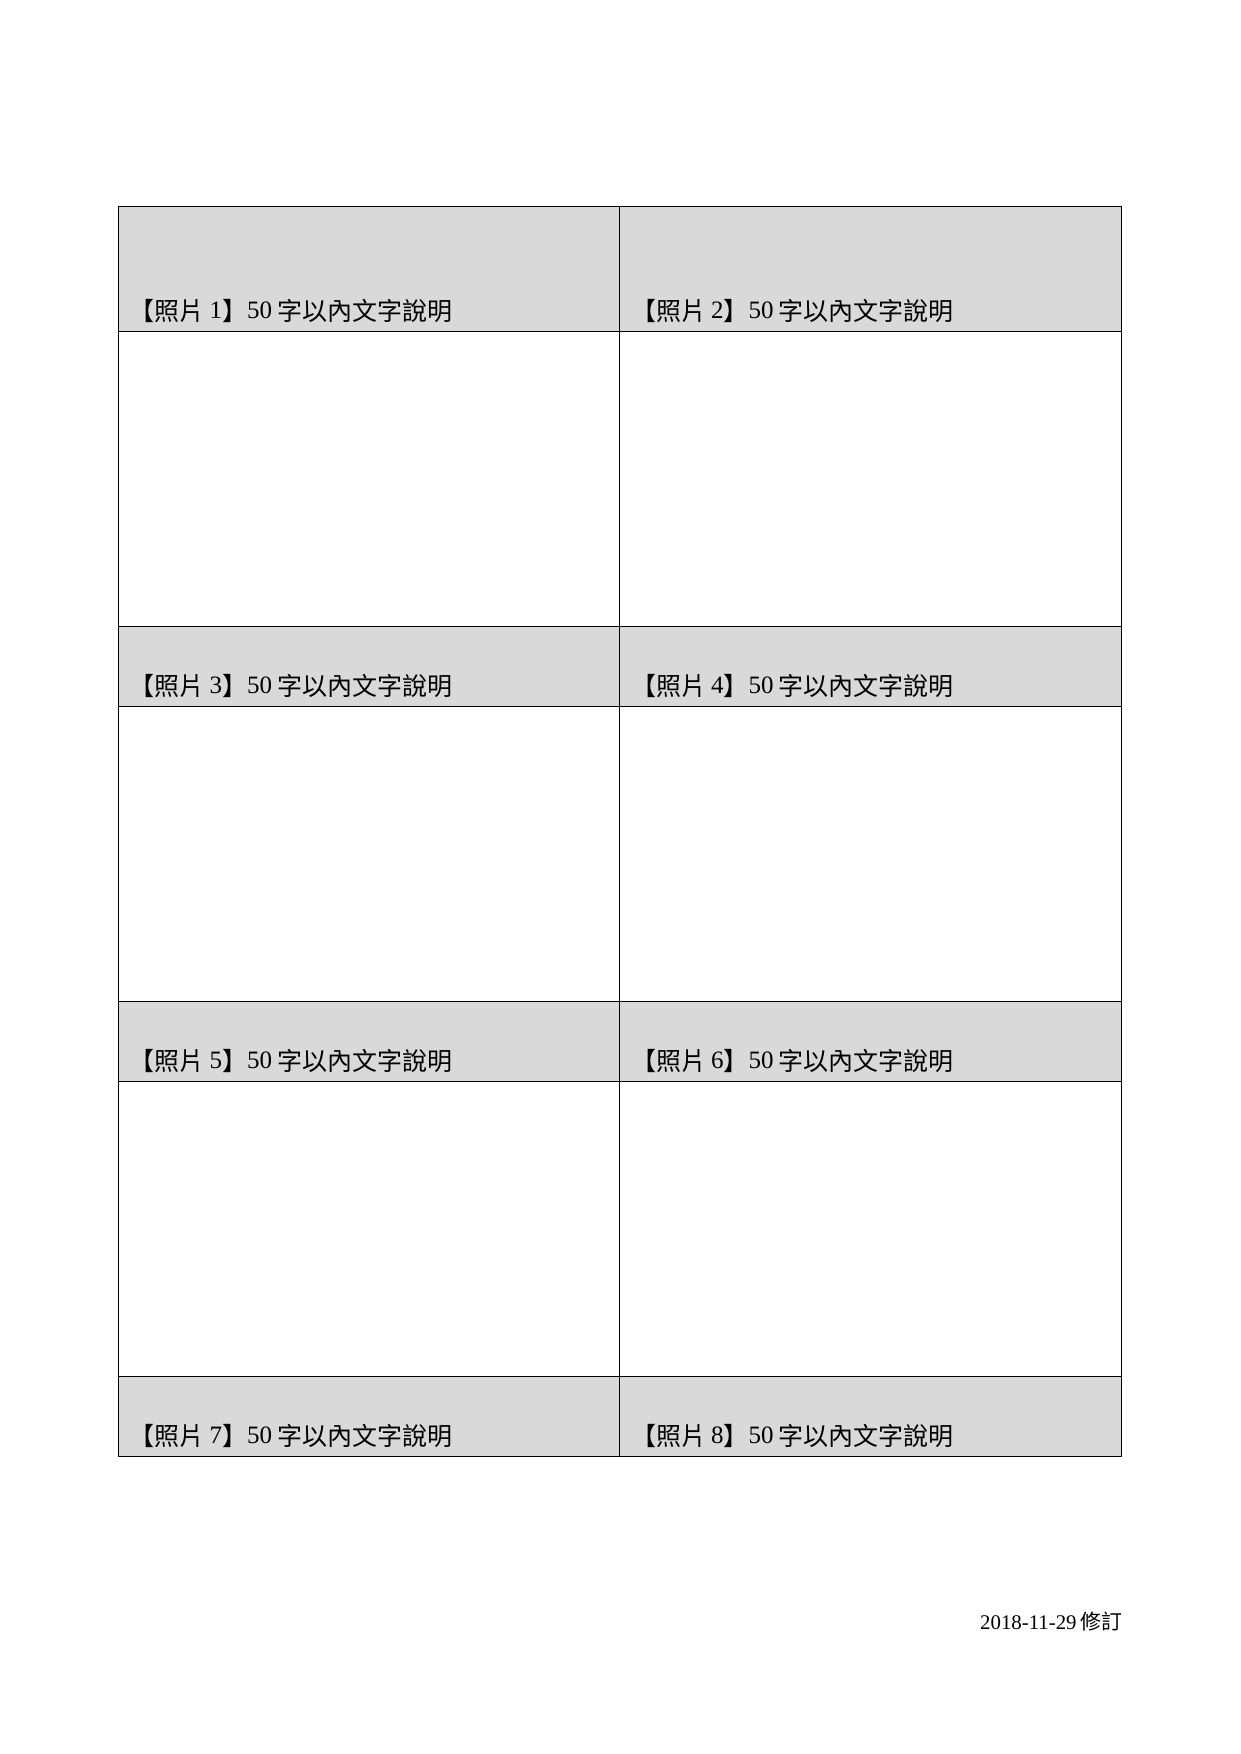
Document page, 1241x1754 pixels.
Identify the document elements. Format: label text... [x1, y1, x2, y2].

table_cell 【照片5】50字以內文字說明 [119, 1002, 619, 1081]
table_cell 【照片6】50字以內文字說明 [620, 1002, 1121, 1081]
table_cell 【照片8】50字以內文字說明 [620, 1377, 1121, 1456]
table_cell 【照片4】50字以內文字說明 [620, 627, 1121, 706]
table_cell [119, 707, 619, 1001]
table_cell [620, 707, 1121, 1001]
table_header 【照片1】50字以內文字說明 [119, 207, 619, 331]
table_cell [620, 1082, 1121, 1376]
table_cell [119, 1082, 619, 1376]
table_cell 【照片3】50字以內文字說明 [119, 627, 619, 706]
table_cell [119, 332, 619, 626]
table_cell [620, 332, 1121, 626]
table_cell 【照片7】50字以內文字說明 [119, 1377, 619, 1456]
table_header 【照片2】50字以內文字說明 [620, 207, 1121, 331]
